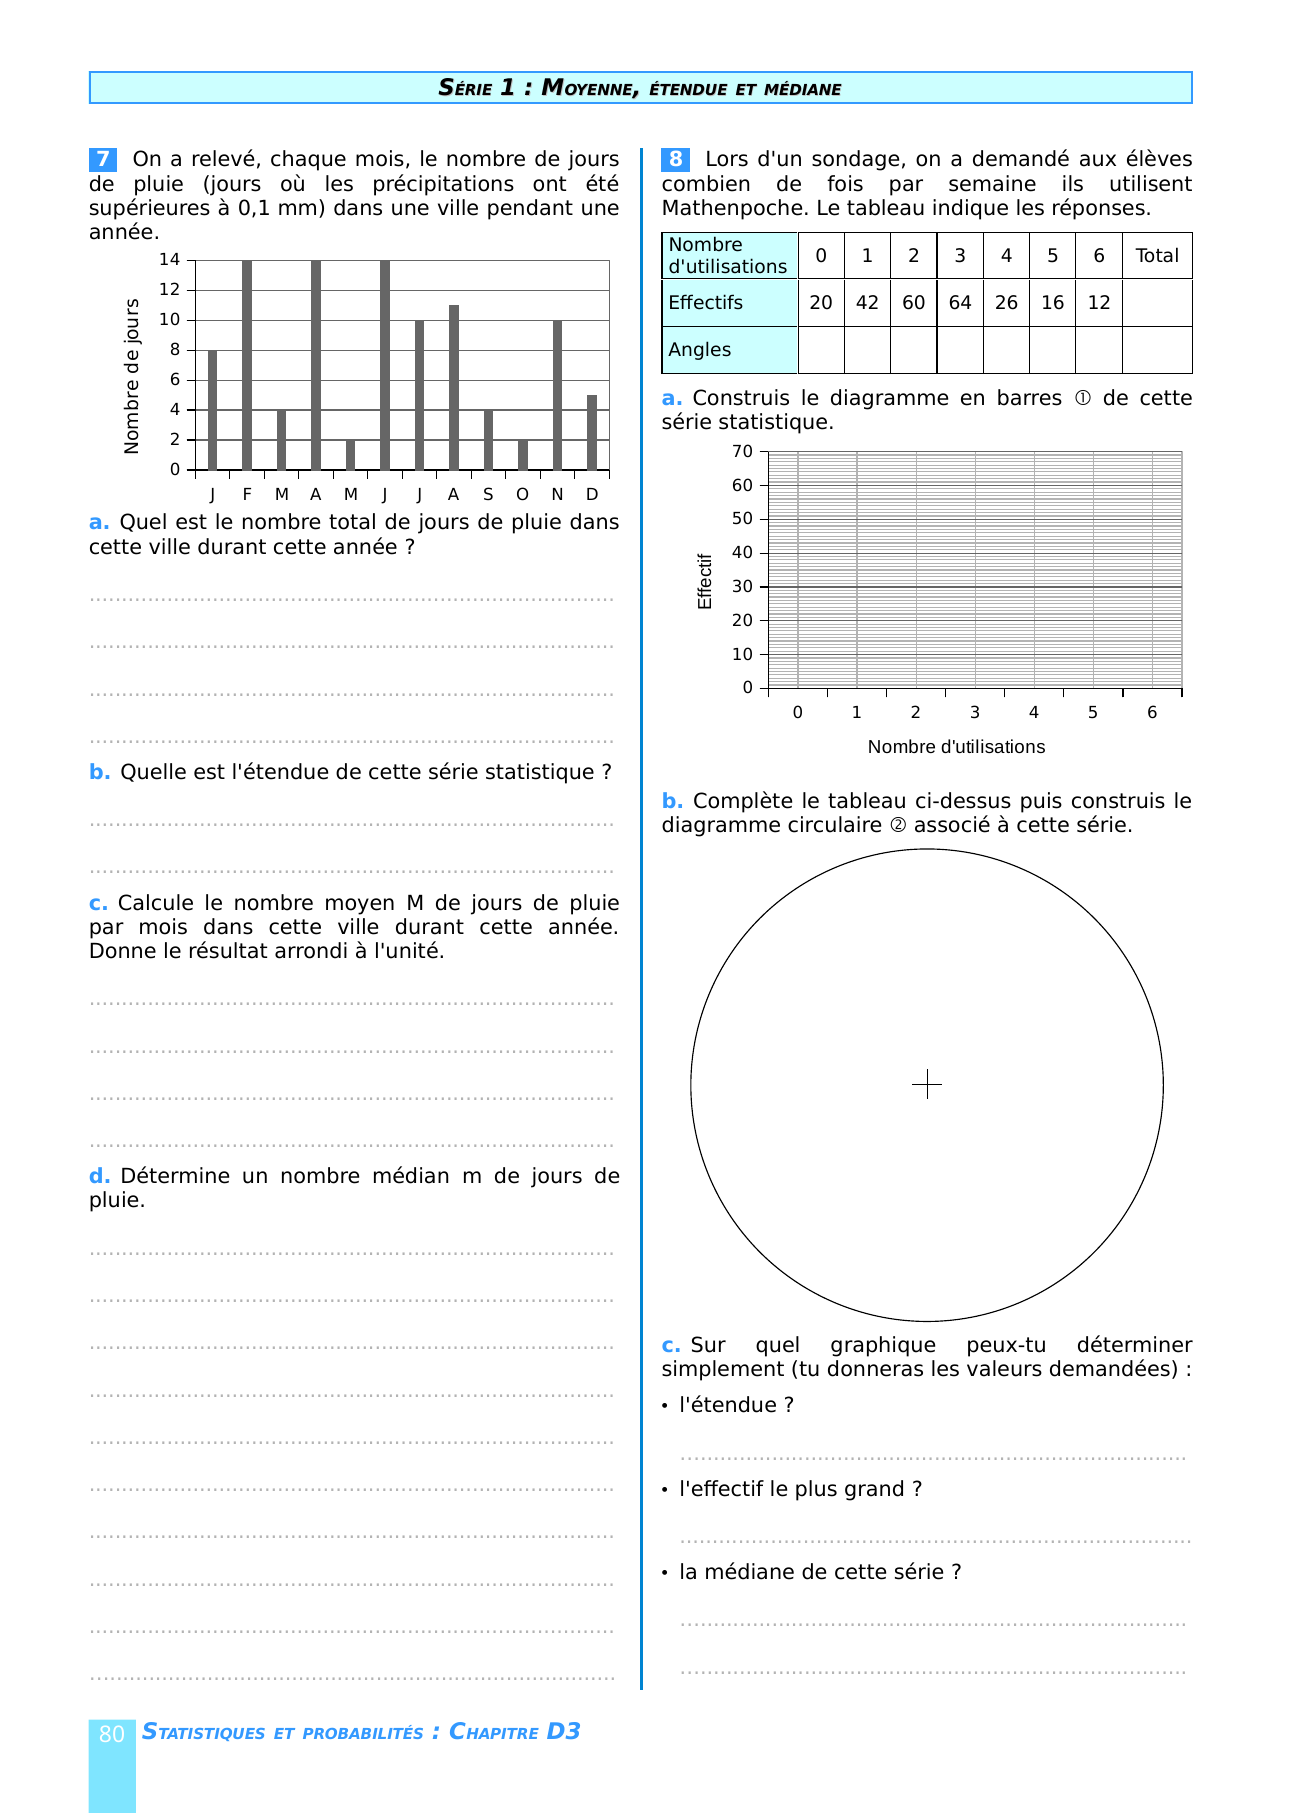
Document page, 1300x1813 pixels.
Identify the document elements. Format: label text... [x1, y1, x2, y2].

list Construis le diagramme en barres  de cette série statistique. [661, 386, 1193, 434]
list ............................................................................... [661, 1501, 1193, 1548]
list .................................................................................................................................................................. [88, 784, 620, 879]
table_header Total [1123, 233, 1192, 278]
list Sur quel graphique peux-tu déterminer simplement (tu donneras les valeurs demandées) : [661, 1333, 1193, 1382]
table_cell [1123, 280, 1192, 326]
table_header 0 [799, 233, 844, 278]
list ................................................................................. [88, 1591, 620, 1638]
list l'effectif le plus grand ? [661, 1477, 1193, 1501]
table_cell [891, 327, 936, 373]
table_cell 60 [891, 280, 936, 326]
table_cell 26 [984, 280, 1029, 326]
list la médiane de cette série ? [661, 1560, 1193, 1584]
list ................................................................................. [88, 1544, 620, 1591]
table_cell [1123, 327, 1192, 373]
list ................................................................................. [88, 1260, 620, 1307]
table_header Nombre d'utilisations [663, 233, 797, 278]
list …........................................................................... [661, 1632, 1193, 1679]
list ................................................................................. [88, 606, 620, 654]
table_header 1 [845, 233, 890, 278]
list Calcule le nombre moyen M de jours de pluie par mois dans cette ville durant cette année. Donne le résultat arrondi à l'unité. [88, 891, 620, 963]
list …........................................................................... [661, 1584, 1193, 1632]
table_cell 20 [799, 280, 844, 326]
table_cell [799, 327, 844, 373]
table_cell 12 [1076, 280, 1122, 326]
list Complète le tableau ci-dessus puis construis le diagramme circulaire  associé à cette série. [661, 789, 1193, 837]
list ................................................................................. [88, 1402, 620, 1449]
list ................................................................................. [88, 1213, 620, 1260]
table_cell 64 [938, 280, 983, 326]
list Détermine un nombre médian m de jours de pluie. [88, 1164, 620, 1213]
list ................................................................................. [88, 1307, 620, 1355]
table_cell Effectifs [663, 280, 797, 326]
table_cell [938, 327, 983, 373]
list Quelle est l'étendue de cette série statistique ? [88, 760, 620, 784]
list Quel est le nombre total de jours de pluie dans cette ville durant cette année ? [88, 511, 620, 559]
table_cell [1076, 327, 1122, 373]
table_cell Angles [663, 327, 797, 373]
table_header 2 [891, 233, 936, 278]
list ................................................................................. [88, 963, 620, 1011]
list ................................................................................. [88, 1058, 620, 1105]
table_header 4 [984, 233, 1029, 278]
list .................................................................................................................................................................. [88, 654, 620, 748]
list ….............................................................................. [88, 1638, 620, 1686]
table_cell [984, 327, 1029, 373]
list ................................................................................. [88, 1011, 620, 1058]
list ................................................................................. [88, 1105, 620, 1153]
list On a relevé, chaque mois, le nombre de jours de pluie (jours où les précipitations ont été supérieures à 0,1 mm) dans une ville pendant une année. [88, 148, 620, 244]
table_cell [845, 327, 890, 373]
table_header 5 [1030, 233, 1075, 278]
list ................................................................................. [88, 1497, 620, 1544]
list …........................................................................... [661, 1418, 1193, 1465]
list l'étendue ? [661, 1394, 1193, 1418]
table_cell 42 [845, 280, 890, 326]
table_cell [1030, 327, 1075, 373]
table_cell 16 [1030, 280, 1075, 326]
list ................................................................................. [88, 559, 620, 606]
list ................................................................................. [88, 1449, 620, 1497]
list ................................................................................. [88, 1355, 620, 1402]
list Lors d'un sondage, on a demandé aux élèves combien de fois par semaine ils utilisent Mathenpoche. Le tableau indique les réponses. [661, 148, 1193, 220]
table_header 3 [938, 233, 983, 278]
table_header 6 [1076, 233, 1122, 278]
